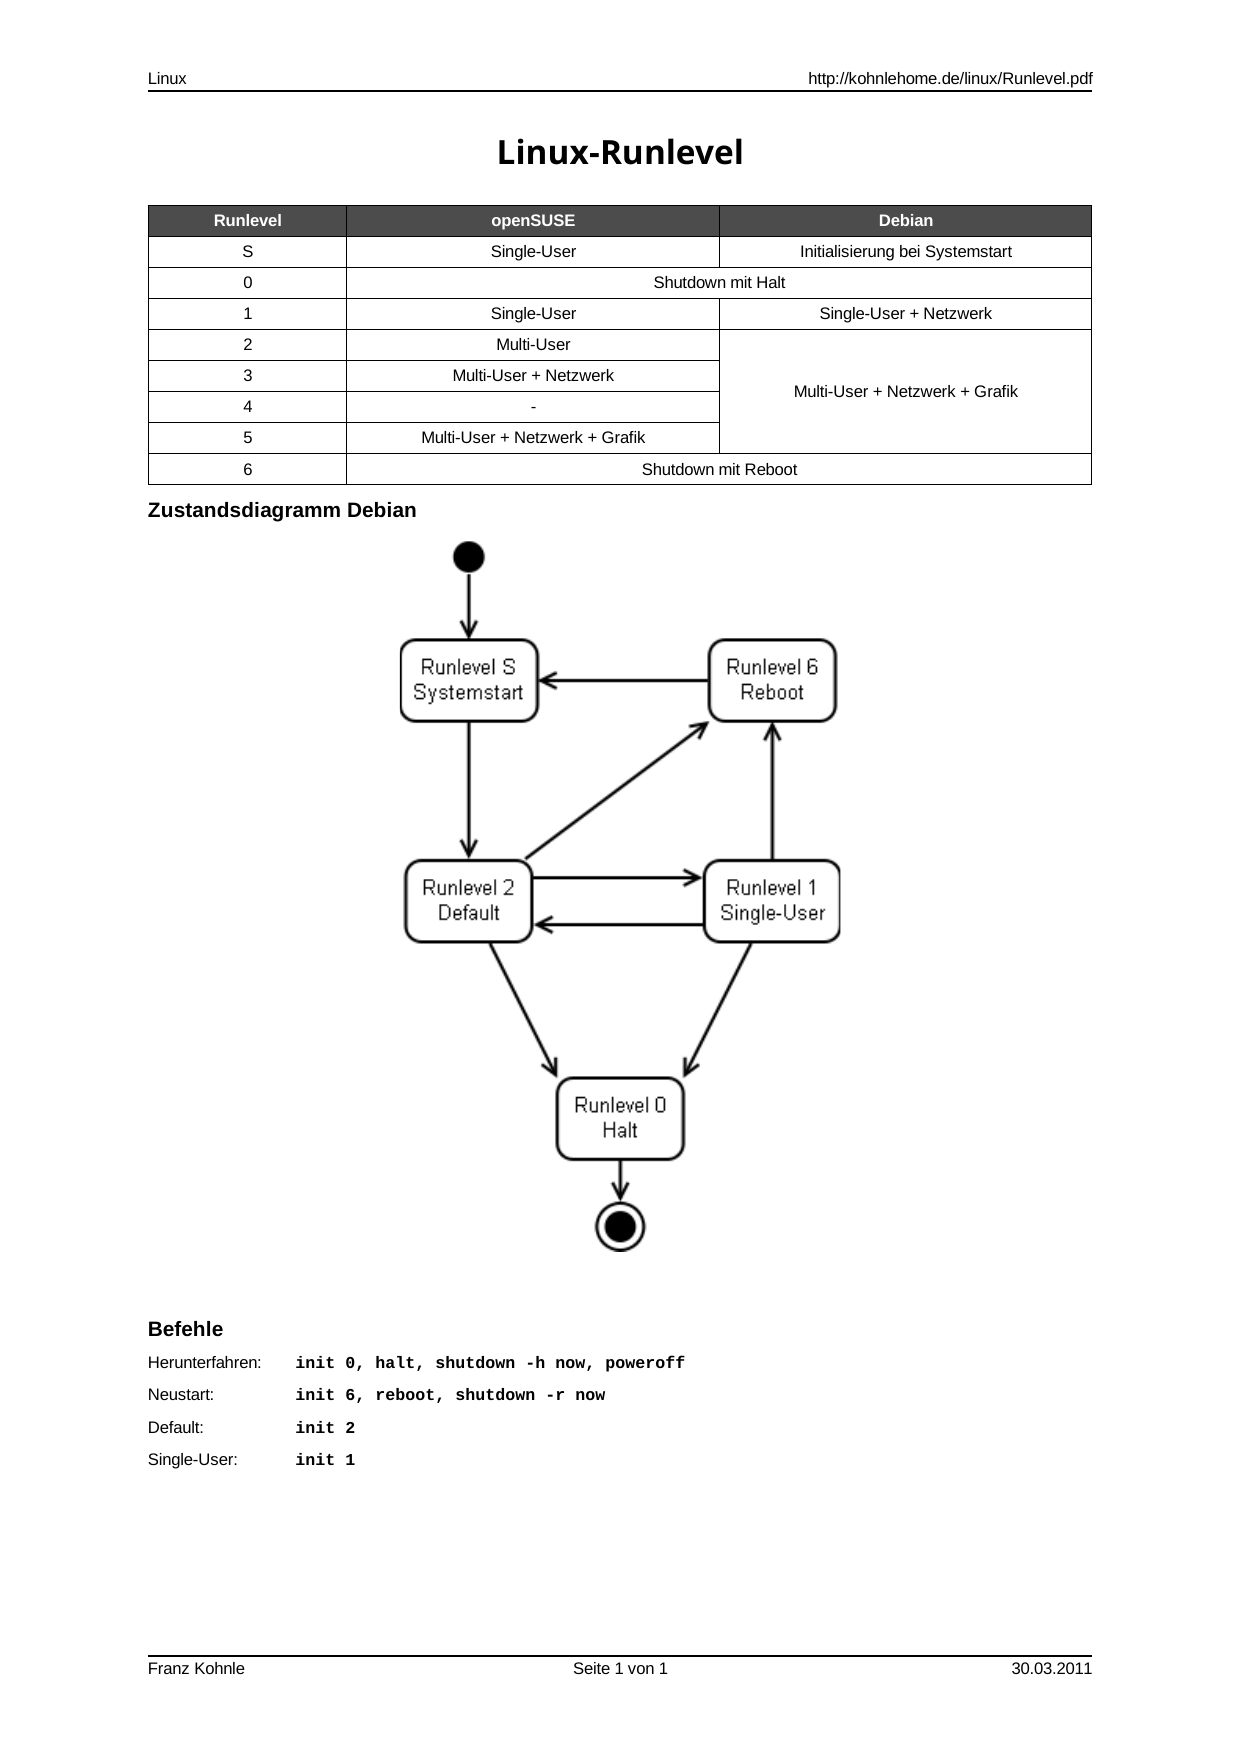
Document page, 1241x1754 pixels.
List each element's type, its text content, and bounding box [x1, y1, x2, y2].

table_cell Single-User + Netzwerk [720, 299, 1091, 329]
table_cell 0 [149, 268, 346, 298]
table_cell Initialisierung bei Systemstart [720, 237, 1091, 267]
table_cell 1 [149, 299, 346, 329]
table_cell Multi-User + Netzwerk + Grafik [720, 330, 1091, 453]
text Single-User: init 1 [148, 1451, 1092, 1471]
table_cell 5 [149, 423, 346, 453]
table_cell S [149, 237, 346, 267]
subtitle Zustandsdiagramm Debian [148, 498, 1092, 522]
table_cell Shutdown mit Reboot [347, 454, 1091, 484]
table_cell - [347, 392, 719, 422]
table_cell 4 [149, 392, 346, 422]
table_cell Multi-User [347, 330, 719, 360]
text Neustart: init 6, reboot, shutdown -r now [148, 1386, 1092, 1406]
table_cell Multi-User + Netzwerk [347, 361, 719, 391]
picture [399, 540, 841, 1252]
table_header Runlevel [149, 206, 346, 236]
table_header Debian [720, 206, 1091, 236]
table_cell 2 [149, 330, 346, 360]
table_cell 6 [149, 454, 346, 484]
table_cell Single-User [347, 299, 719, 329]
table_cell Shutdown mit Halt [347, 268, 1091, 298]
table_cell Single-User [347, 237, 719, 267]
subtitle Befehle [148, 1318, 1092, 1341]
subtitle Linux-Runlevel [148, 129, 1092, 175]
text Herunterfahren: init 0, halt, shutdown -h now, poweroff [148, 1353, 1092, 1373]
text Default: init 2 [148, 1418, 1092, 1438]
table_header openSUSE [347, 206, 719, 236]
table_cell 3 [149, 361, 346, 391]
table_cell Multi-User + Netzwerk + Grafik [347, 423, 719, 453]
